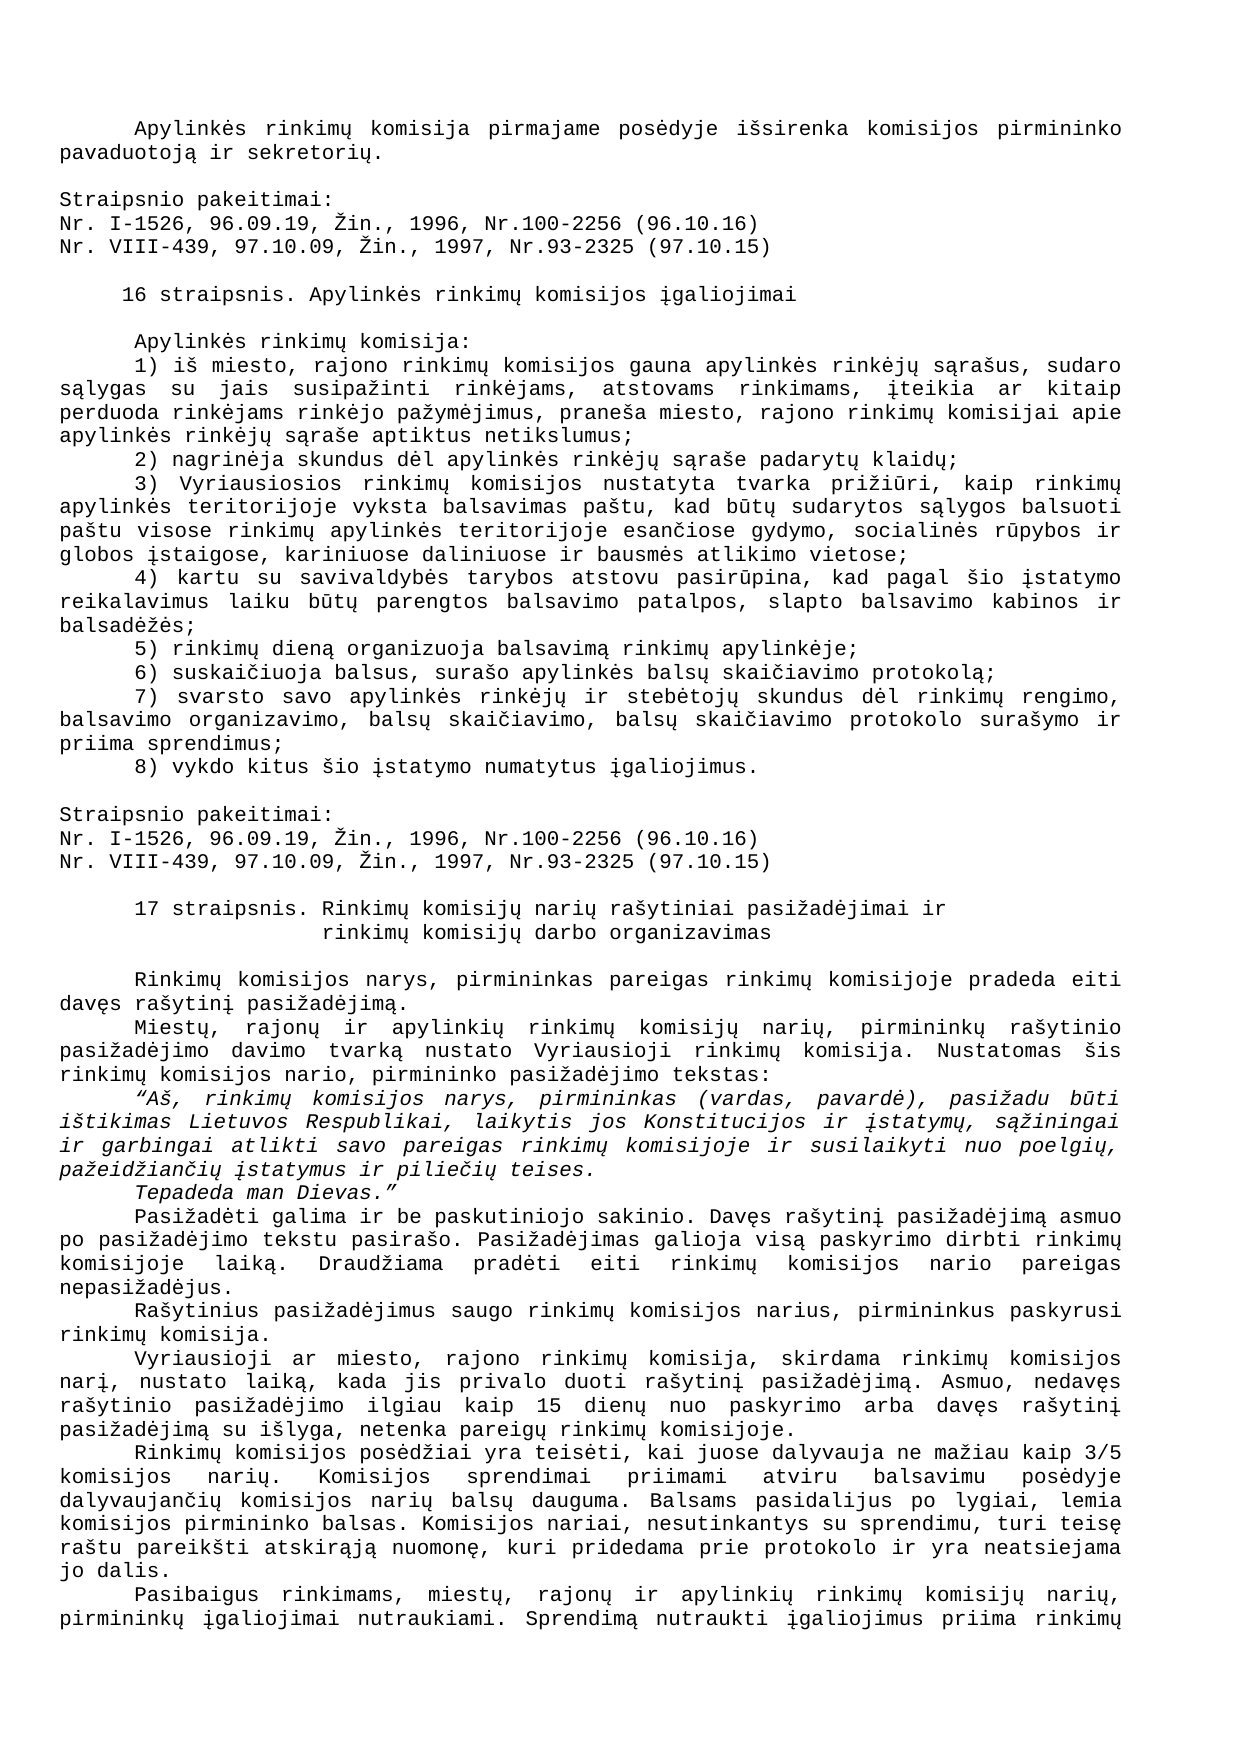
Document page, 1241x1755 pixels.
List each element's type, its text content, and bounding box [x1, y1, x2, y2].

text Pasibaigus rinkimams, miestų, rajonų ir apylinkių rinkimų komisijų narių, pirmininkų įgaliojimai nutraukiami. Sprendimą nutraukti įgaliojimus priima rinkimų [59, 1584, 1122, 1631]
text Straipsnio pakeitimai: [59, 189, 1122, 213]
text Nr. I-1526, 96.09.19, Žin., 1996, Nr.100-2256 (96.10.16) [59, 213, 1122, 236]
text Nr. I-1526, 96.09.19, Žin., 1996, Nr.100-2256 (96.10.16) [59, 827, 1122, 851]
text 3) Vyriausiosios rinkimų komisijos nustatyta tvarka prižiūri, kaip rinkimų apylinkės teritorijoje vyksta balsavimas paštu, kad būtų sudarytos sąlygos balsuoti paštu visose rinkimų apylinkės teritorijoje esančiose gydymo, socialinės rūpybos ir globos įstaigose, kariniuose daliniuose ir bausmės atlikimo vietose; [59, 473, 1122, 567]
text Miestų, rajonų ir apylinkių rinkimų komisijų narių, pirmininkų rašytinio pasižadėjimo davimo tvarką nustato Vyriausioji rinkimų komisija. Nustatomas šis rinkimų komisijos nario, pirmininko pasižadėjimo tekstas: [59, 1017, 1122, 1088]
text rinkimų komisijų darbo organizavimas [134, 922, 1122, 946]
text 17 straipsnis. Rinkimų komisijų narių rašytiniai pasižadėjimai ir [134, 898, 1122, 922]
text 2) nagrinėja skundus dėl apylinkės rinkėjų sąraše padarytų klaidų; [59, 449, 1122, 473]
text Nr. VIII-439, 97.10.09, Žin., 1997, Nr.93-2325 (97.10.15) [59, 851, 1122, 875]
text Rinkimų komisijos posėdžiai yra teisėti, kai juose dalyvauja ne mažiau kaip 3/5 komisijos narių. Komisijos sprendimai priimami atviru balsavimu posėdyje dalyvaujančių komisijos narių balsų dauguma. Balsams pasidalijus po lygiai, lemia komisijos pirmininko balsas. Komisijos nariai, nesutinkantys su sprendimu, turi teisę raštu pareikšti atskirąją nuomonę, kuri pridedama prie protokolo ir yra neatsiejama jo dalis. [59, 1442, 1122, 1584]
text Straipsnio pakeitimai: [59, 804, 1122, 827]
text 6) suskaičiuoja balsus, surašo apylinkės balsų skaičiavimo protokolą; [59, 662, 1122, 686]
text Pasižadėti galima ir be paskutiniojo sakinio. Davęs rašytinį pasižadėjimą asmuo po pasižadėjimo tekstu pasirašo. Pasižadėjimas galioja visą paskyrimo dirbti rinkimų komisijoje laiką. Draudžiama pradėti eiti rinkimų komisijos nario pareigas nepasižadėjus. [59, 1206, 1122, 1300]
text Apylinkės rinkimų komisija: [59, 331, 1122, 354]
text Rinkimų komisijos narys, pirmininkas pareigas rinkimų komisijoje pradeda eiti davęs rašytinį pasižadėjimą. [59, 969, 1122, 1017]
text 4) kartu su savivaldybės tarybos atstovu pasirūpina, kad pagal šio įstatymo reikalavimus laiku būtų parengtos balsavimo patalpos, slapto balsavimo kabinos ir balsadėžės; [59, 567, 1122, 638]
text Apylinkės rinkimų komisija pirmajame posėdyje išsirenka komisijos pirmininko pavaduotoją ir sekretorių. [59, 118, 1122, 165]
text “Aš, rinkimų komisijos narys, pirmininkas (vardas, pavardė), pasižadu būti ištikimas Lietuvos Respublikai, laikytis jos Konstitucijos ir įstatymų, sąžiningai ir garbingai atlikti savo pareigas rinkimų komisijoje ir susilaikyti nuo poelgių, pažeidžiančių įstatymus ir piliečių teises. [59, 1088, 1122, 1182]
text 1) iš miesto, rajono rinkimų komisijos gauna apylinkės rinkėjų sąrašus, sudaro sąlygas su jais susipažinti rinkėjams, atstovams rinkimams, įteikia ar kitaip perduoda rinkėjams rinkėjo pažymėjimus, praneša miesto, rajono rinkimų komisijai apie apylinkės rinkėjų sąraše aptiktus netikslumus; [59, 354, 1122, 449]
text 8) vykdo kitus šio įstatymo numatytus įgaliojimus. [59, 757, 1122, 780]
text Nr. VIII-439, 97.10.09, Žin., 1997, Nr.93-2325 (97.10.15) [59, 236, 1122, 260]
text 5) rinkimų dieną organizuoja balsavimą rinkimų apylinkėje; [59, 638, 1122, 662]
text Tepadeda man Dievas.” [59, 1182, 1122, 1206]
text 16 straipsnis. Apylinkės rinkimų komisijos įgaliojimai [59, 284, 1122, 307]
text Vyriausioji ar miesto, rajono rinkimų komisija, skirdama rinkimų komisijos narį, nustato laiką, kada jis privalo duoti rašytinį pasižadėjimą. Asmuo, nedavęs rašytinio pasižadėjimo ilgiau kaip 15 dienų nuo paskyrimo arba davęs rašytinį pasižadėjimą su išlyga, netenka pareigų rinkimų komisijoje. [59, 1348, 1122, 1442]
text 7) svarsto savo apylinkės rinkėjų ir stebėtojų skundus dėl rinkimų rengimo, balsavimo organizavimo, balsų skaičiavimo, balsų skaičiavimo protokolo surašymo ir priima sprendimus; [59, 686, 1122, 757]
text Rašytinius pasižadėjimus saugo rinkimų komisijos narius, pirmininkus paskyrusi rinkimų komisija. [59, 1300, 1122, 1348]
